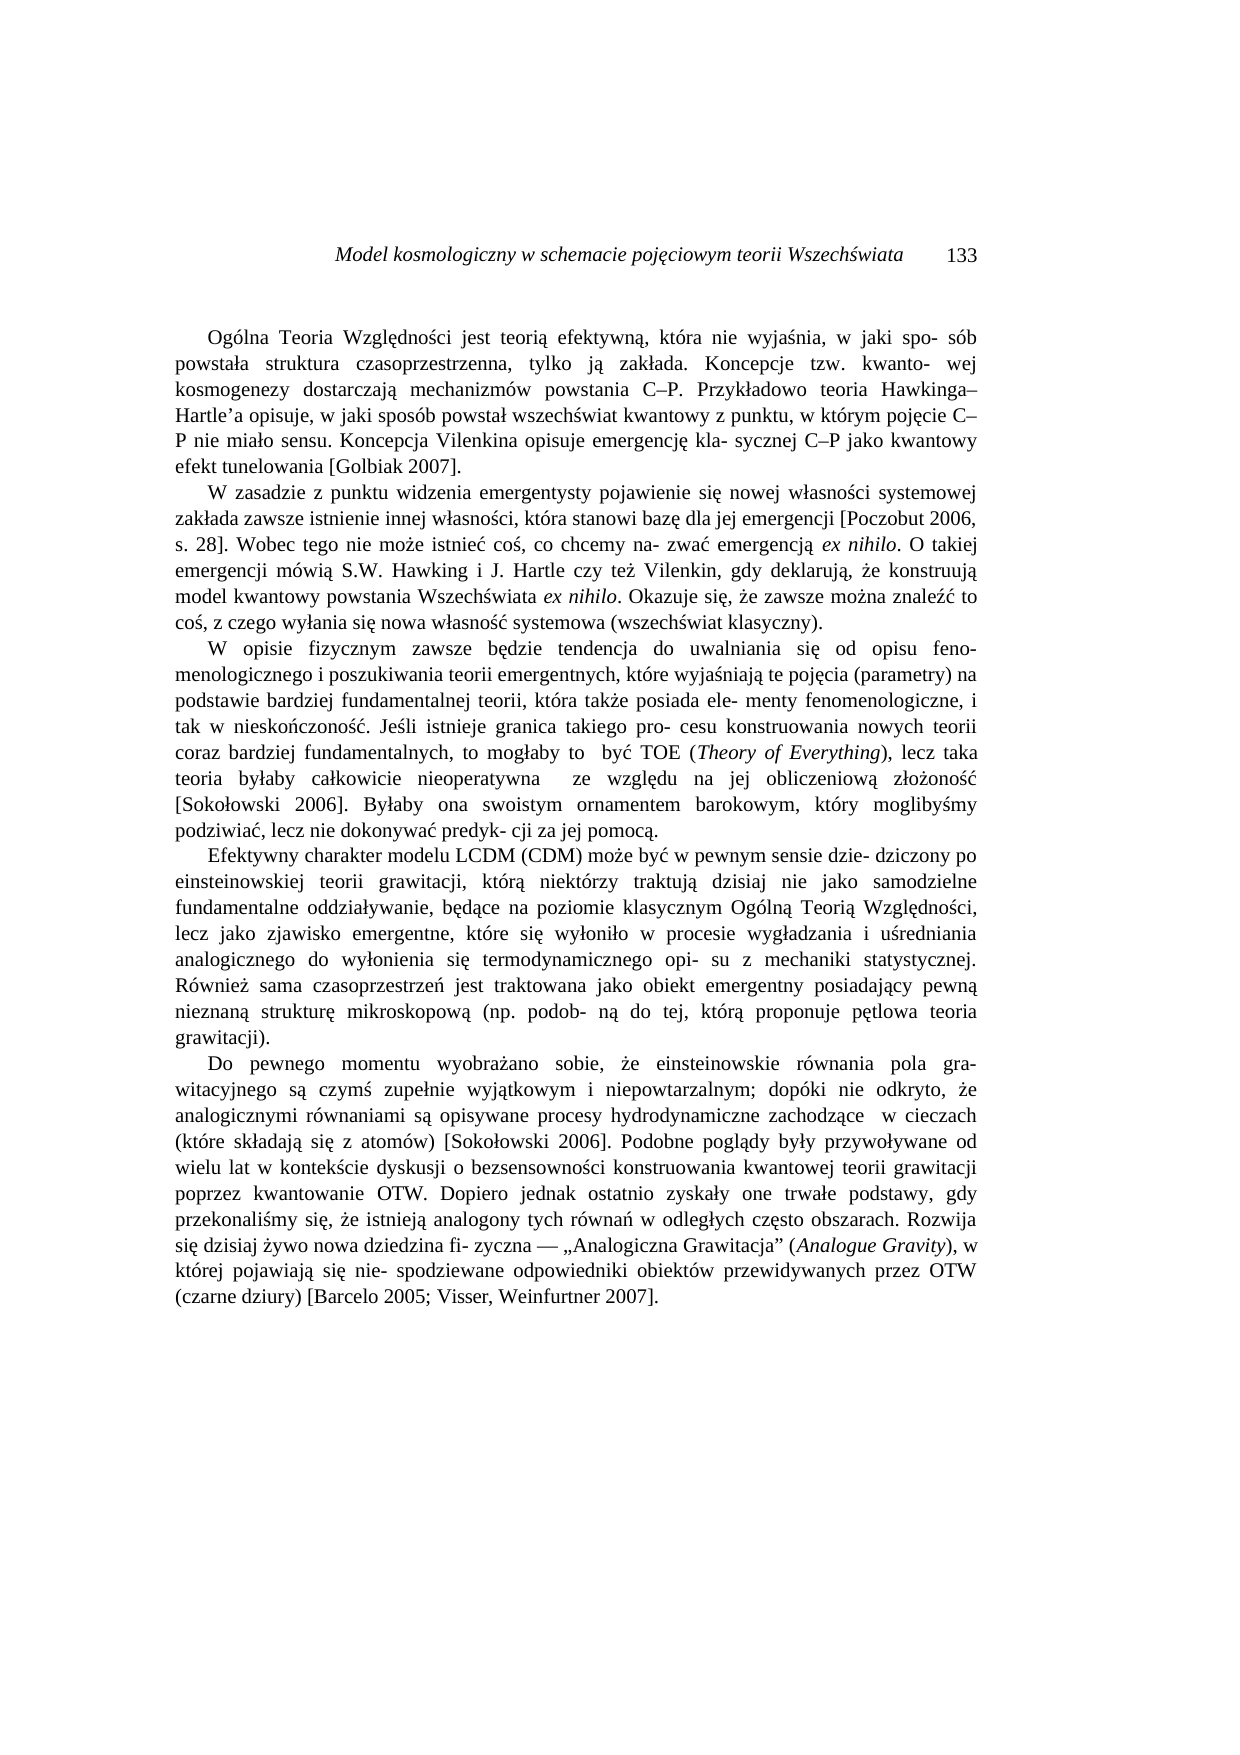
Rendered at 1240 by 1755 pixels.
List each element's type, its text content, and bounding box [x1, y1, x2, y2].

text W opisie fizycznym zawsze będzie tendencja do uwalniania się od opisu feno- menologicznego i poszukiwania teorii emergentnych, które wyjaśniają te pojęcia (parametry) na podstawie bardziej fundamentalnej teorii, która także posiada ele- menty fenomenologiczne, i tak w nieskończoność. Jeśli istnieje granica takiego pro- cesu konstruowania nowych teorii coraz bardziej fundamentalnych, to mogłaby to być TOE (Theory of Everything), lecz taka teoria byłaby całkowicie nieoperatywna ze względu na jej obliczeniową złożoność [Sokołowski 2006]. Byłaby ona swoistym ornamentem barokowym, który moglibyśmy podziwiać, lecz nie dokonywać predyk- cji za jej pomocą. [175, 636, 978, 842]
text Ogólna Teoria Względności jest teorią efektywną, która nie wyjaśnia, w jaki spo- sób powstała struktura czasoprzestrzenna, tylko ją zakłada. Koncepcje tzw. kwanto- wej kosmogenezy dostarczają mechanizmów powstania C–P. Przykładowo teoria Hawkinga–Hartle’a opisuje, w jaki sposób powstał wszechświat kwantowy z punktu, w którym pojęcie C–P nie miało sensu. Koncepcja Vilenkina opisuje emergencję kla- sycznej C–P jako kwantowy efekt tunelowania [Golbiak 2007]. [175, 325, 978, 478]
text W zasadzie z punktu widzenia emergentysty pojawienie się nowej własności systemowej zakłada zawsze istnienie innej własności, która stanowi bazę dla jej emergencji [Poczobut 2006, s. 28]. Wobec tego nie może istnieć coś, co chcemy na- zwać emergencją ex nihilo. O takiej emergencji mówią S.W. Hawking i J. Hartle czy też Vilenkin, gdy deklarują, że konstruują model kwantowy powstania Wszechświata ex nihilo. Okazuje się, że zawsze można znaleźć to coś, z czego wyłania się nowa własność systemowa (wszechświat klasyczny). [175, 480, 978, 634]
text Efektywny charakter modelu LCDM (CDM) może być w pewnym sensie dzie- dziczony po einsteinowskiej teorii grawitacji, którą niektórzy traktują dzisiaj nie jako samodzielne fundamentalne oddziaływanie, będące na poziomie klasycznym Ogólną Teorią Względności, lecz jako zjawisko emergentne, które się wyłoniło w procesie wygładzania i uśredniania analogicznego do wyłonienia się termodynamicznego opi- su z mechaniki statystycznej. Również sama czasoprzestrzeń jest traktowana jako obiekt emergentny posiadający pewną nieznaną strukturę mikroskopową (np. podob- ną do tej, którą proponuje pętlowa teoria grawitacji). [175, 843, 978, 1049]
text Do pewnego momentu wyobrażano sobie, że einsteinowskie równania pola gra- witacyjnego są czymś zupełnie wyjątkowym i niepowtarzalnym; dopóki nie odkryto, że analogicznymi równaniami są opisywane procesy hydrodynamiczne zachodzące w cieczach (które składają się z atomów) [Sokołowski 2006]. Podobne poglądy były przywoływane od wielu lat w kontekście dyskusji o bezsensowności konstruowania kwantowej teorii grawitacji poprzez kwantowanie OTW. Dopiero jednak ostatnio zyskały one trwałe podstawy, gdy przekonaliśmy się, że istnieją analogony tych równań w odległych często obszarach. Rozwija się dzisiaj żywo nowa dziedzina fi- zyczna — „Analogiczna Grawitacja” (Analogue Gravity), w której pojawiają się nie- spodziewane odpowiedniki obiektów przewidywanych przez OTW (czarne dziury) [Barcelo 2005; Visser, Weinfurtner 2007]. [175, 1051, 978, 1308]
